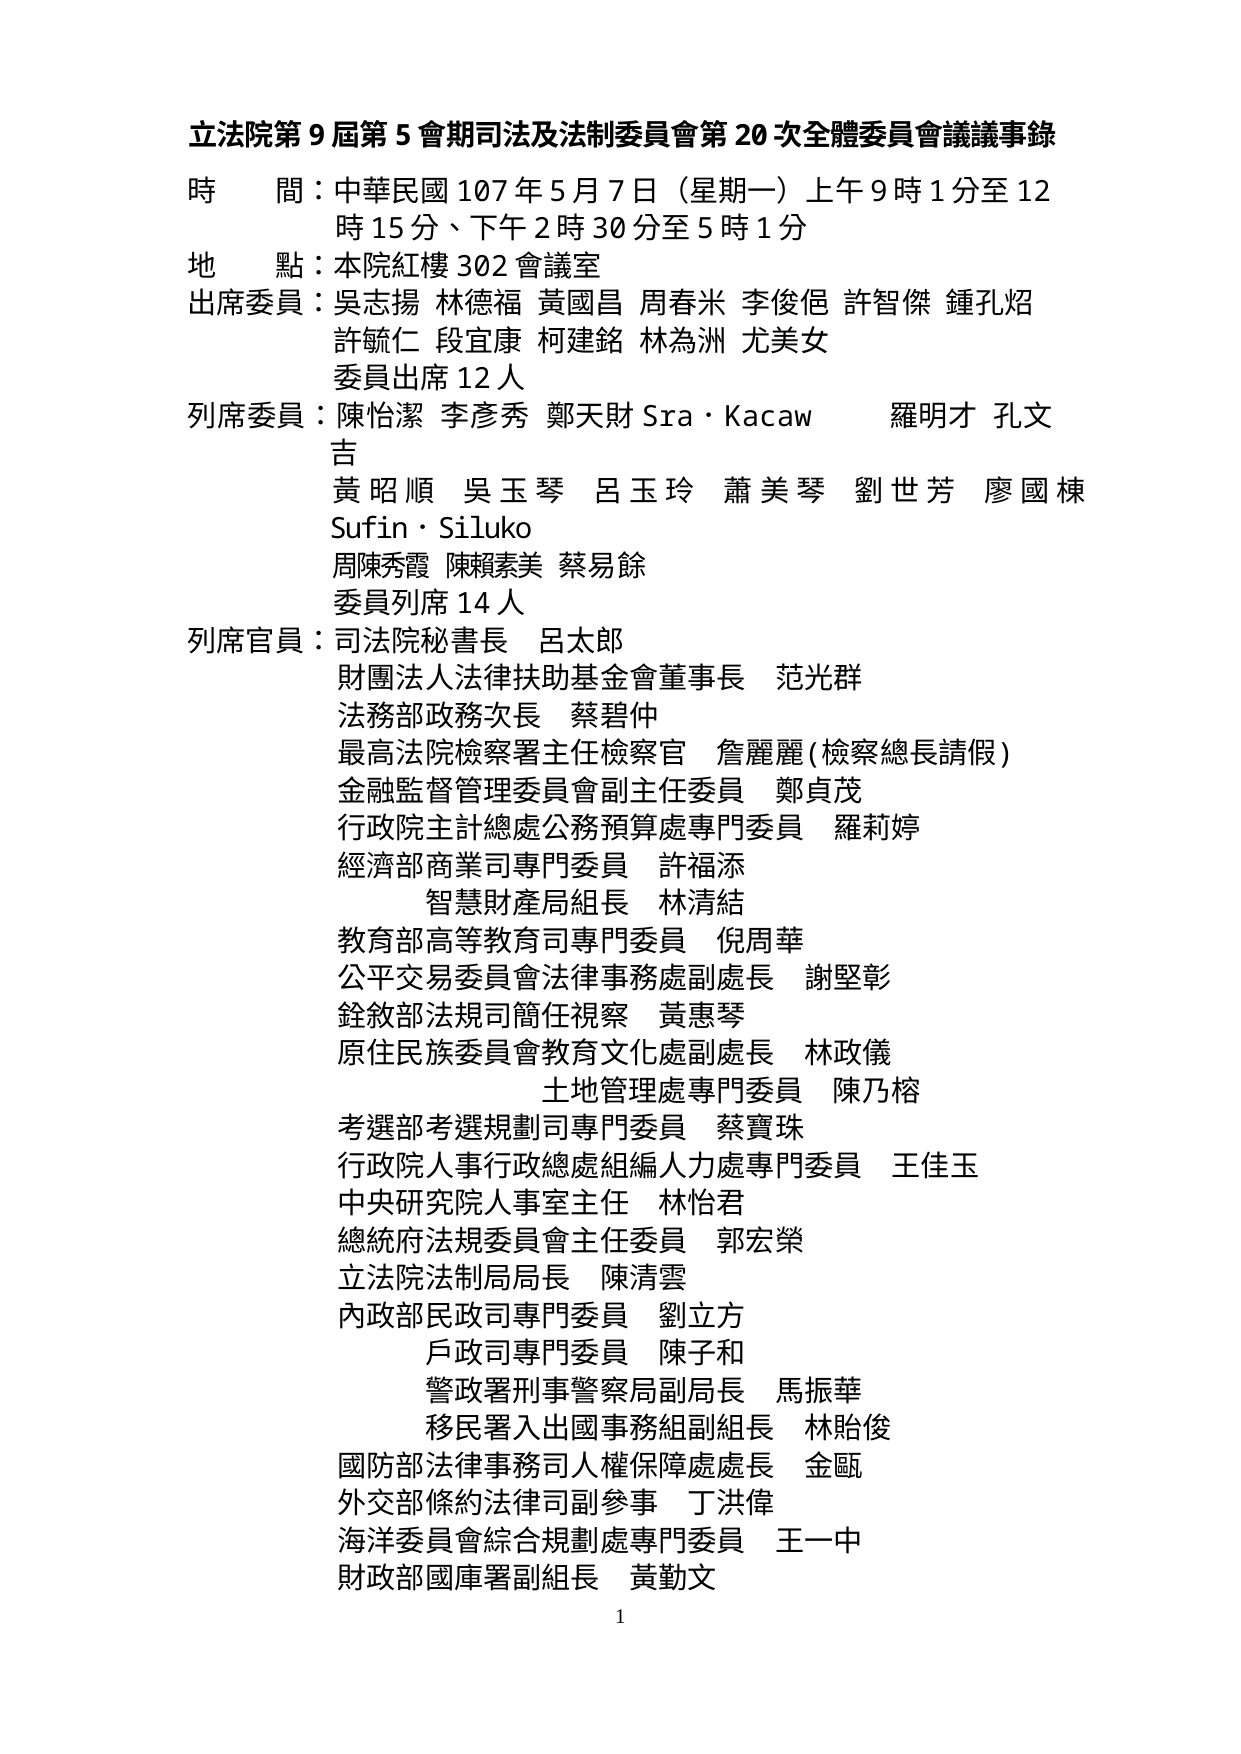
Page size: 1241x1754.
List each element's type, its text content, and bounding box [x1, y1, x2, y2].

text 最高法院檢察署主任檢察官 詹麗麗(檢察總長請假) [337, 734, 1073, 771]
text 周陳秀霞 陳賴素美 蔡易餘 [329, 546, 1053, 584]
text 總統府法規委員會主任委員 郭宏榮 [337, 1221, 1053, 1259]
text 考選部考選規劃司專門委員 蔡寶珠 [337, 1109, 1053, 1146]
text 時 間：中華民國107年5月7日（星期一）上午9時1分至12時15分、下午2時30分至5時1分 [187, 171, 1073, 246]
text 移民署入出國事務組副組長 林貽俊 [425, 1409, 1053, 1446]
text 外交部條約法律司副參事 丁洪偉 [337, 1484, 1053, 1521]
text 財政部國庫署副組長 黃勤文 [337, 1559, 1053, 1596]
text 金融監督管理委員會副主任委員 鄭貞茂 [337, 771, 1053, 809]
text 立法院法制局局長 陳清雲 [337, 1259, 1053, 1296]
text 國防部法律事務司人權保障處處長 金甌 [337, 1446, 1053, 1484]
text 出席委員：吳志揚 林德福 黃國昌 周春米 李俊俋 許智傑 鍾孔炤 [187, 284, 1053, 321]
text 地 點：本院紅樓302會議室 [187, 246, 1053, 284]
text 黃昭順 吳玉琴 呂玉玲 蕭美琴 劉世芳 廖國棟Sufin．Siluko [329, 471, 1088, 546]
text 行政院主計總處公務預算處專門委員 羅莉婷 [337, 809, 1053, 846]
text 土地管理處專門委員 陳乃榕 [541, 1071, 1053, 1109]
text 原住民族委員會教育文化處副處長 林政儀 [337, 1034, 1053, 1071]
text 內政部民政司專門委員 劉立方 [337, 1296, 1053, 1334]
text 智慧財產局組長 林清結 [425, 884, 1053, 921]
text 行政院人事行政總處組編人力處專門委員 王佳玉 [337, 1146, 1053, 1184]
text 列席委員：陳怡潔 李彥秀 鄭天財Sra．Kacaw 羅明才 孔文吉 [187, 396, 1053, 471]
text 教育部高等教育司專門委員 倪周華 [337, 921, 1053, 959]
text 列席官員：司法院秘書長 呂太郎 [187, 621, 1053, 659]
text 經濟部商業司專門委員 許福添 [337, 846, 1053, 884]
text 許毓仁 段宜康 柯建銘 林為洲 尤美女 [187, 321, 1053, 359]
text 警政署刑事警察局副局長 馬振華 [425, 1371, 1053, 1409]
text 財團法人法律扶助基金會董事長 范光群 [337, 659, 1073, 696]
text 委員出席12人 [187, 359, 1053, 396]
text 委員列席14人 [187, 584, 1053, 621]
text 海洋委員會綜合規劃處專門委員 王一中 [337, 1521, 1053, 1559]
text 公平交易委員會法律事務處副處長 謝堅彰 [337, 959, 1053, 996]
text 法務部政務次長 蔡碧仲 [337, 696, 1073, 734]
text 戶政司專門委員 陳子和 [425, 1334, 1053, 1371]
text 銓敘部法規司簡任視察 黃惠琴 [337, 996, 1053, 1034]
text 立法院第9屆第5會期司法及法制委員會第20次全體委員會議議事錄 [172, 115, 1073, 152]
text 中央研究院人事室主任 林怡君 [337, 1184, 1053, 1221]
